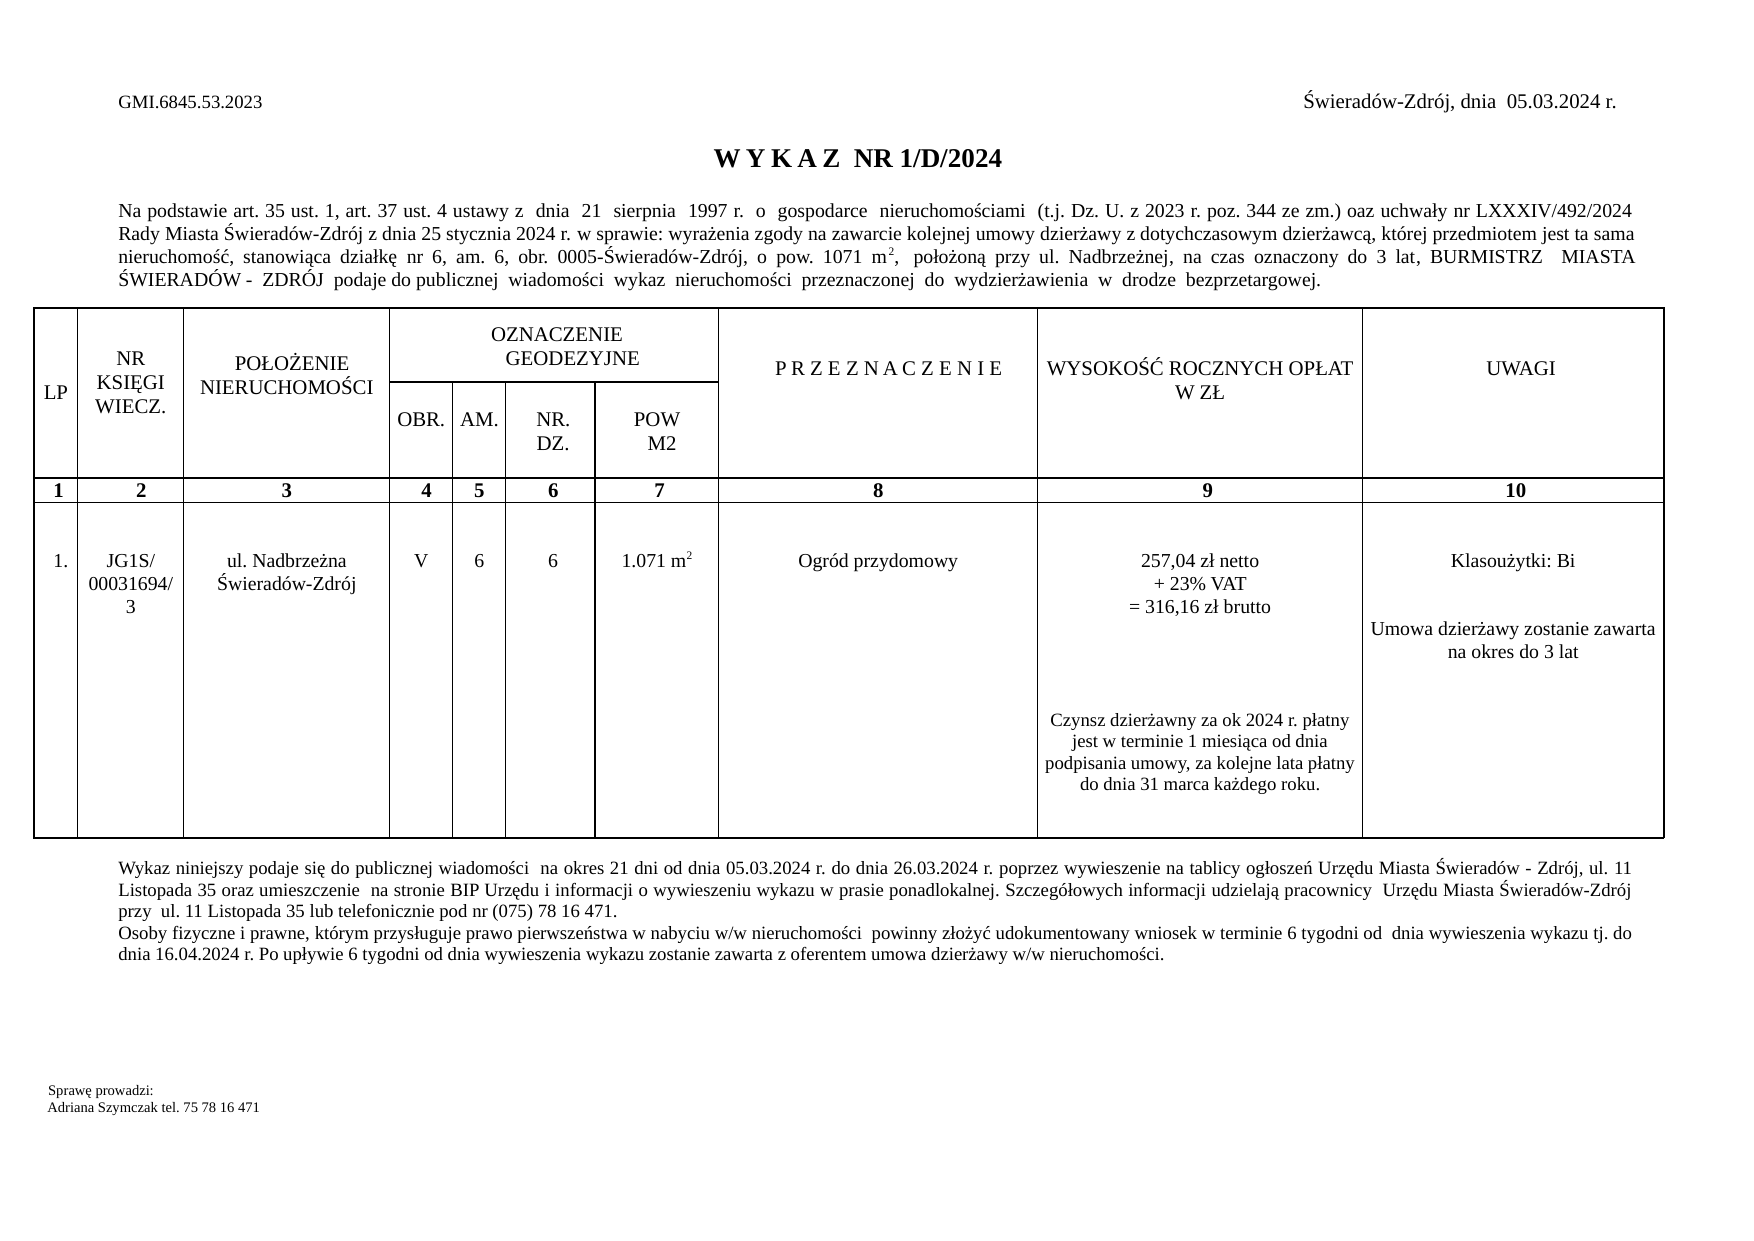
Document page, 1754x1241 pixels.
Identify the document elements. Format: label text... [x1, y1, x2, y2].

table_header uwagi [1363, 309, 1663, 477]
table_cell V [390, 503, 452, 837]
table_cell NR. DZ. [506, 383, 594, 477]
table_cell 6 [506, 503, 594, 837]
text W Y K A Z NR 1/D/2024 [118, 137, 1636, 175]
table_cell 6 [506, 479, 594, 502]
table_cell 10 [1363, 479, 1663, 502]
table_cell 3 [184, 479, 389, 502]
text Adriana Szymczak tel. 75 78 16 471 [6, 1099, 1636, 1116]
table_cell 9 [1038, 479, 1362, 502]
table_cell 5 [453, 479, 505, 502]
table_cell 4 [390, 479, 452, 502]
table_cell Ogród przydomowy [719, 503, 1037, 837]
table_cell Klasoużytki: Bi Umowa dzierżawy zostanie zawarta na okres do 3 lat [1363, 503, 1663, 837]
text Na podstawie art. 35 ust. 1, art. 37 ust. 4 ustawy z dnia 21 sierpnia 1997 r. o gospodarce nieruchomościami (t.j. Dz. U. z 2023 r. poz. 344 ze zm.) oaz uchwały nr LXXXIV/492/2024 Rady Miasta Świeradów-Zdrój z dnia 25 stycznia 2024 r. w sprawie: wyrażenia zgody na zawarcie kolejnej umowy dzierżawy z dotychczasowym dzierżawcą, której przedmiotem jest ta sama nieruchomość, stanowiąca działkę nr 6, am. 6, obr. 0005-Świeradów-Zdrój, o pow. 1071 m2, położoną przy ul. Nadbrzeżnej, na czas oznaczony do 3 lat, BURMISTRZ MIASTA ŚWIERADÓW - ZDRÓJ podaje do publicznej wiadomości wykaz nieruchomości przeznaczonej do wydzierżawienia w drodze bezprzetargowej. [118, 199, 1636, 290]
table_cell 1.071 m2 [596, 503, 718, 837]
table_cell 6 [453, 503, 505, 837]
table_cell JG1S/00031694/3 [78, 503, 183, 837]
table_cell 257,04 zł netto + 23% VAT = 316,16 zł brutto Czynsz dzierżawny za ok 2024 r. płatny jest w terminie 1 miesiąca od dnia podpisania umowy, za kolejne lata płatny do dnia 31 marca każdego roku. [1038, 503, 1362, 837]
table_cell 7 [596, 479, 718, 502]
table_cell ul. Nadbrzeżna Świeradów-Zdrój [184, 503, 389, 837]
table_cell 1 [35, 479, 77, 502]
table_header p r z e z n a c z e n i e [719, 309, 1037, 477]
table_header oZNACZENIE gEODEZYJNE [390, 309, 718, 381]
table_cell AM. [453, 383, 505, 477]
text Wykaz niniejszy podaje się do publicznej wiadomości na okres 21 dni od dnia 05.03.2024 r. do dnia 26.03.2024 r. poprzez wywieszenie na tablicy ogłoszeń Urzędu Miasta Świeradów - Zdrój, ul. 11 Listopada 35 oraz umieszczenie na stronie BIP Urzędu i informacji o wywieszeniu wykazu w prasie ponadlokalnej. Szczegółowych informacji udzielają pracownicy Urzędu Miasta Świeradów-Zdrój przy ul. 11 Listopada 35 lub telefonicznie pod nr (075) 78 16 471. [118, 857, 1636, 922]
table_header nr Księgi Wiecz. [78, 309, 183, 477]
table_header Lp [35, 309, 77, 477]
table_header WYSOKOŚĆ rocznych OPŁAT w zł [1038, 309, 1362, 477]
text Osoby fizyczne i prawne, którym przysługuje prawo pierwszeństwa w nabyciu w/w nieruchomości powinny złożyć udokumentowany wniosek w terminie 6 tygodni od dnia wywieszenia wykazu tj. do dnia 16.04.2024 r. Po upływie 6 tygodni od dnia wywieszenia wykazu zostanie zawarta z oferentem umowa dzierżawy w/w nieruchomości. [118, 922, 1636, 965]
table_header POŁOŻENIE NIERUCHOMOŚCI [184, 309, 389, 477]
text GMI.6845.53.2023 Świeradów-Zdrój, dnia 05.03.2024 r. [118, 88, 1636, 113]
table_cell POW m2 [596, 383, 718, 477]
table_cell 2 [78, 479, 183, 502]
table_cell 8 [719, 479, 1037, 502]
text Sprawę prowadzi: [6, 1082, 1636, 1099]
table_cell oBR. [390, 383, 452, 477]
table_cell 1. [35, 503, 77, 837]
